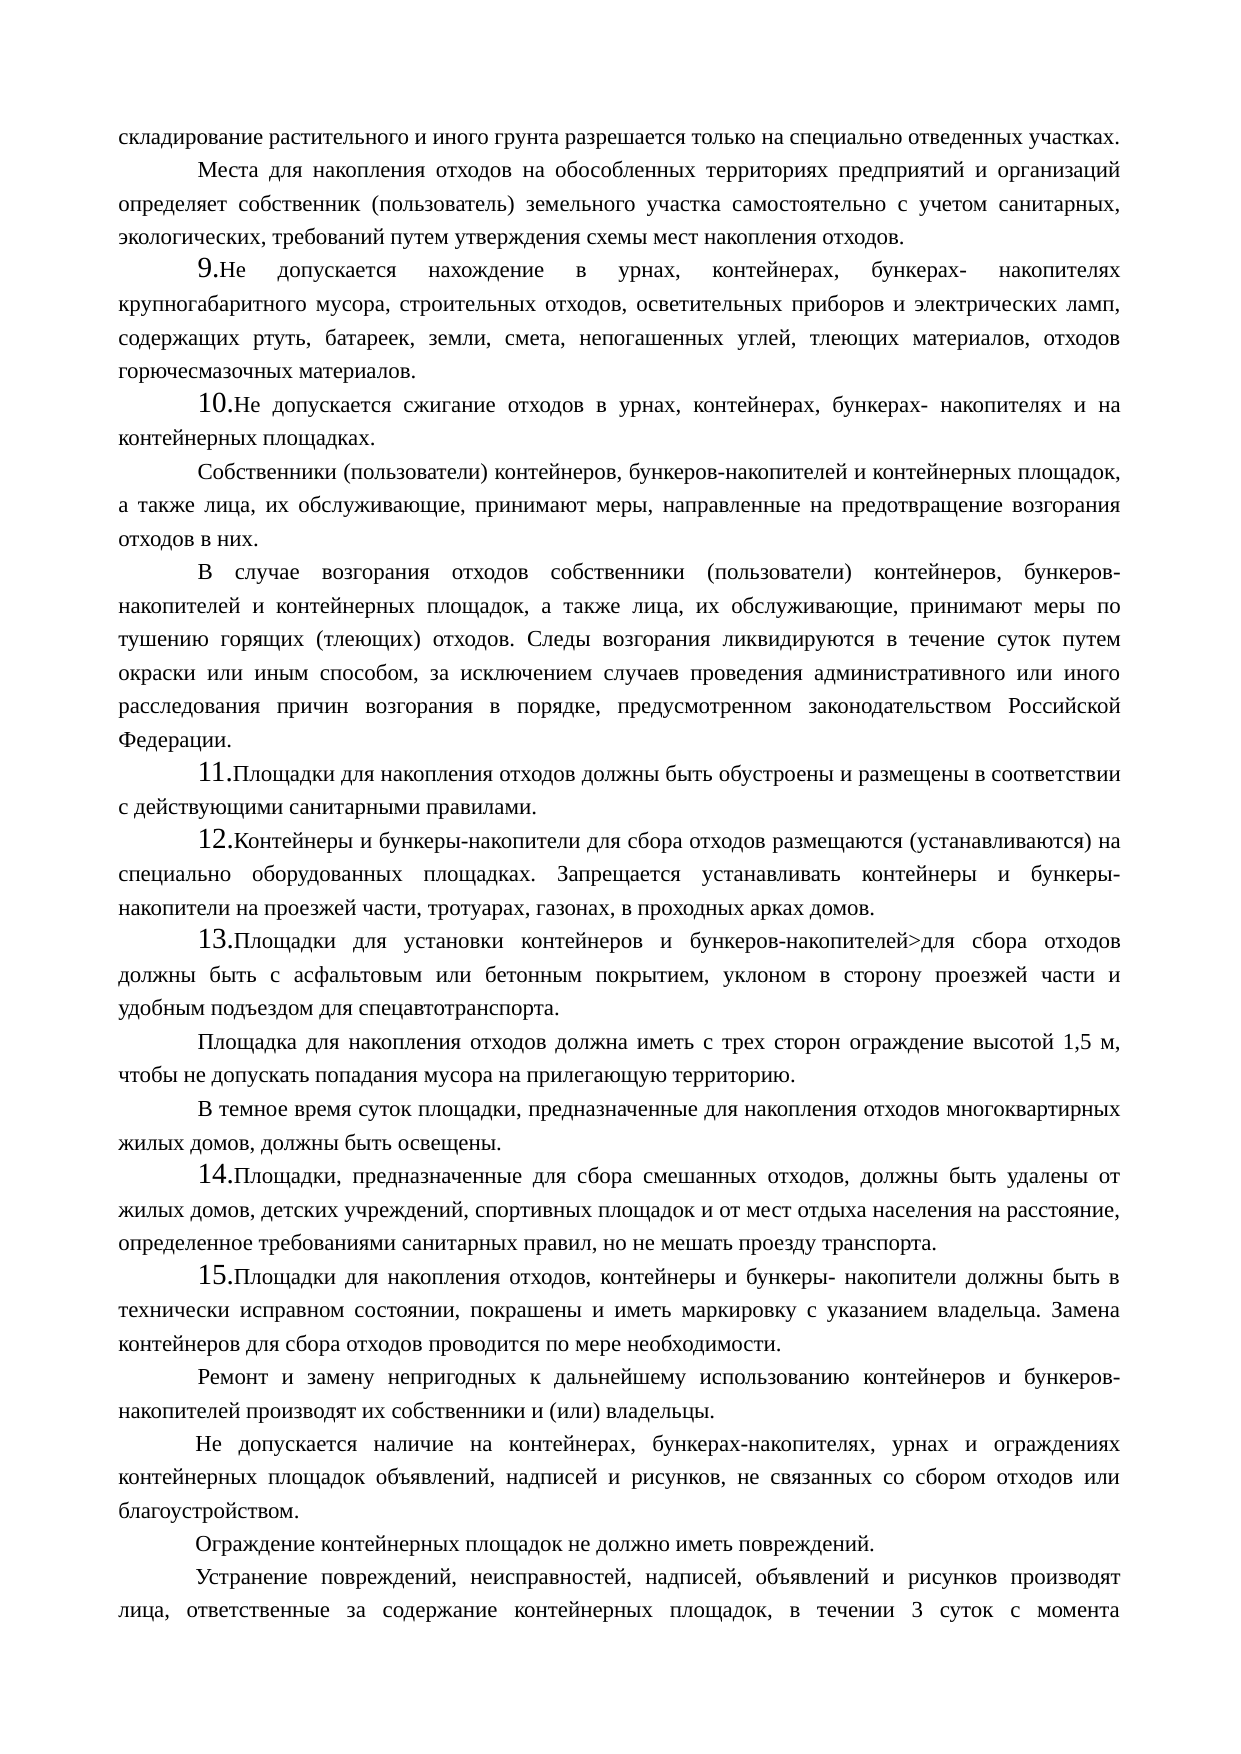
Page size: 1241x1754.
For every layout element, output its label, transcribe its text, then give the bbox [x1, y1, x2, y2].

list Площадки для накопления отходов должны быть обустроены и размещены в соответствии с действующими санитарными правилами. [118, 754, 1122, 821]
list складирование растительного и иного грунта разрешается только на специально отведенных участках. [118, 118, 1122, 151]
list Контейнеры и бункеры-накопители для сбора отходов размещаются (устанавливаются) на специально оборудованных площадках. Запрещается устанавливать контейнеры и бункеры-накопители на проезжей части, тротуарах, газонах, в проходных арках домов. [118, 821, 1122, 922]
text Ограждение контейнерных площадок не должно иметь повреждений. [118, 1525, 1122, 1558]
list Не допускается нахождение в урнах, контейнерах, бункерах- накопителях крупногабаритного мусора, строительных отходов, осветительных приборов и электрических ламп, содержащих ртуть, батареек, земли, смета, непогашенных углей, тлеющих материалов, отходов горюче­смазочных материалов. [118, 251, 1122, 385]
list Площадки для накопления отходов, контейнеры и бункеры- накопители должны быть в технически исправном состоянии, покрашены и иметь маркировку с указанием владельца. Замена контейнеров для сбора отходов проводится по мере необходимости. [118, 1257, 1122, 1358]
list Не допускается сжигание отходов в урнах, контейнерах, бункерах- накопителях и на контейнерных площадках. [118, 385, 1122, 452]
text Устранение повреждений, неисправностей, надписей, объявлений и рисунков производят лица, ответственные за содержание контейнерных площадок, в течении 3 суток с момента [118, 1558, 1122, 1624]
text В темное время суток площадки, предназначенные для накопления отходов многоквартирных жилых домов, должны быть освещены. [118, 1089, 1122, 1157]
list Площадки для установки контейнеров и бункеров-накопителей>для сбора отходов должны быть с асфальтовым или бетонным покрытием, уклоном в сторону проезжей части и удобным подъездом для спецавтотранспорта. [118, 922, 1122, 1022]
text Площадка для накопления отходов должна иметь с трех сторон ограждение высотой 1,5 м, чтобы не допускать попадания мусора на прилегающую территорию. [118, 1022, 1122, 1089]
text В случае возгорания отходов собственники (пользователи) контейнеров, бункеров-накопителей и контейнерных площадок, а также лица, их обслуживающие, принимают меры по тушению горящих (тлеющих) отходов. Следы возгорания ликвидируются в течение суток путем окраски или иным способом, за исключением случаев проведения административного или иного расследования причин возгорания в порядке, предусмотренном законодательством Российской Федерации. [118, 553, 1122, 754]
list Площадки, предназначенные для сбора смешанных отходов, должны быть удалены от жилых домов, детских учреждений, спортивных площадок и от мест отдыха населения на расстояние, определенное требованиями санитарных правил, но не мешать проезду транспорта. [118, 1157, 1122, 1257]
text Собственники (пользователи) контейнеров, бункеров-накопителей и контейнерных площадок, а также лица, их обслуживающие, принимают меры, направленные на предотвращение возгорания отходов в них. [118, 452, 1122, 553]
text Ремонт и замену непригодных к дальнейшему использованию контейнеров и бункеров-накопителей производят их собственники и (или) владельцы. [118, 1358, 1122, 1425]
text Не допускается наличие на контейнерах, бункерах-накопителях, урнах и ограждениях контейнерных площадок объявлений, надписей и рисунков, не связанных со сбором отходов или благоустройством. [118, 1425, 1122, 1525]
text Места для накопления отходов на обособленных территориях предприятий и организаций определяет собственник (пользователь) земельного участка самостоятельно с учетом санитарных, экологических, требований путем утверждения схемы мест накопления отходов. [118, 151, 1122, 251]
